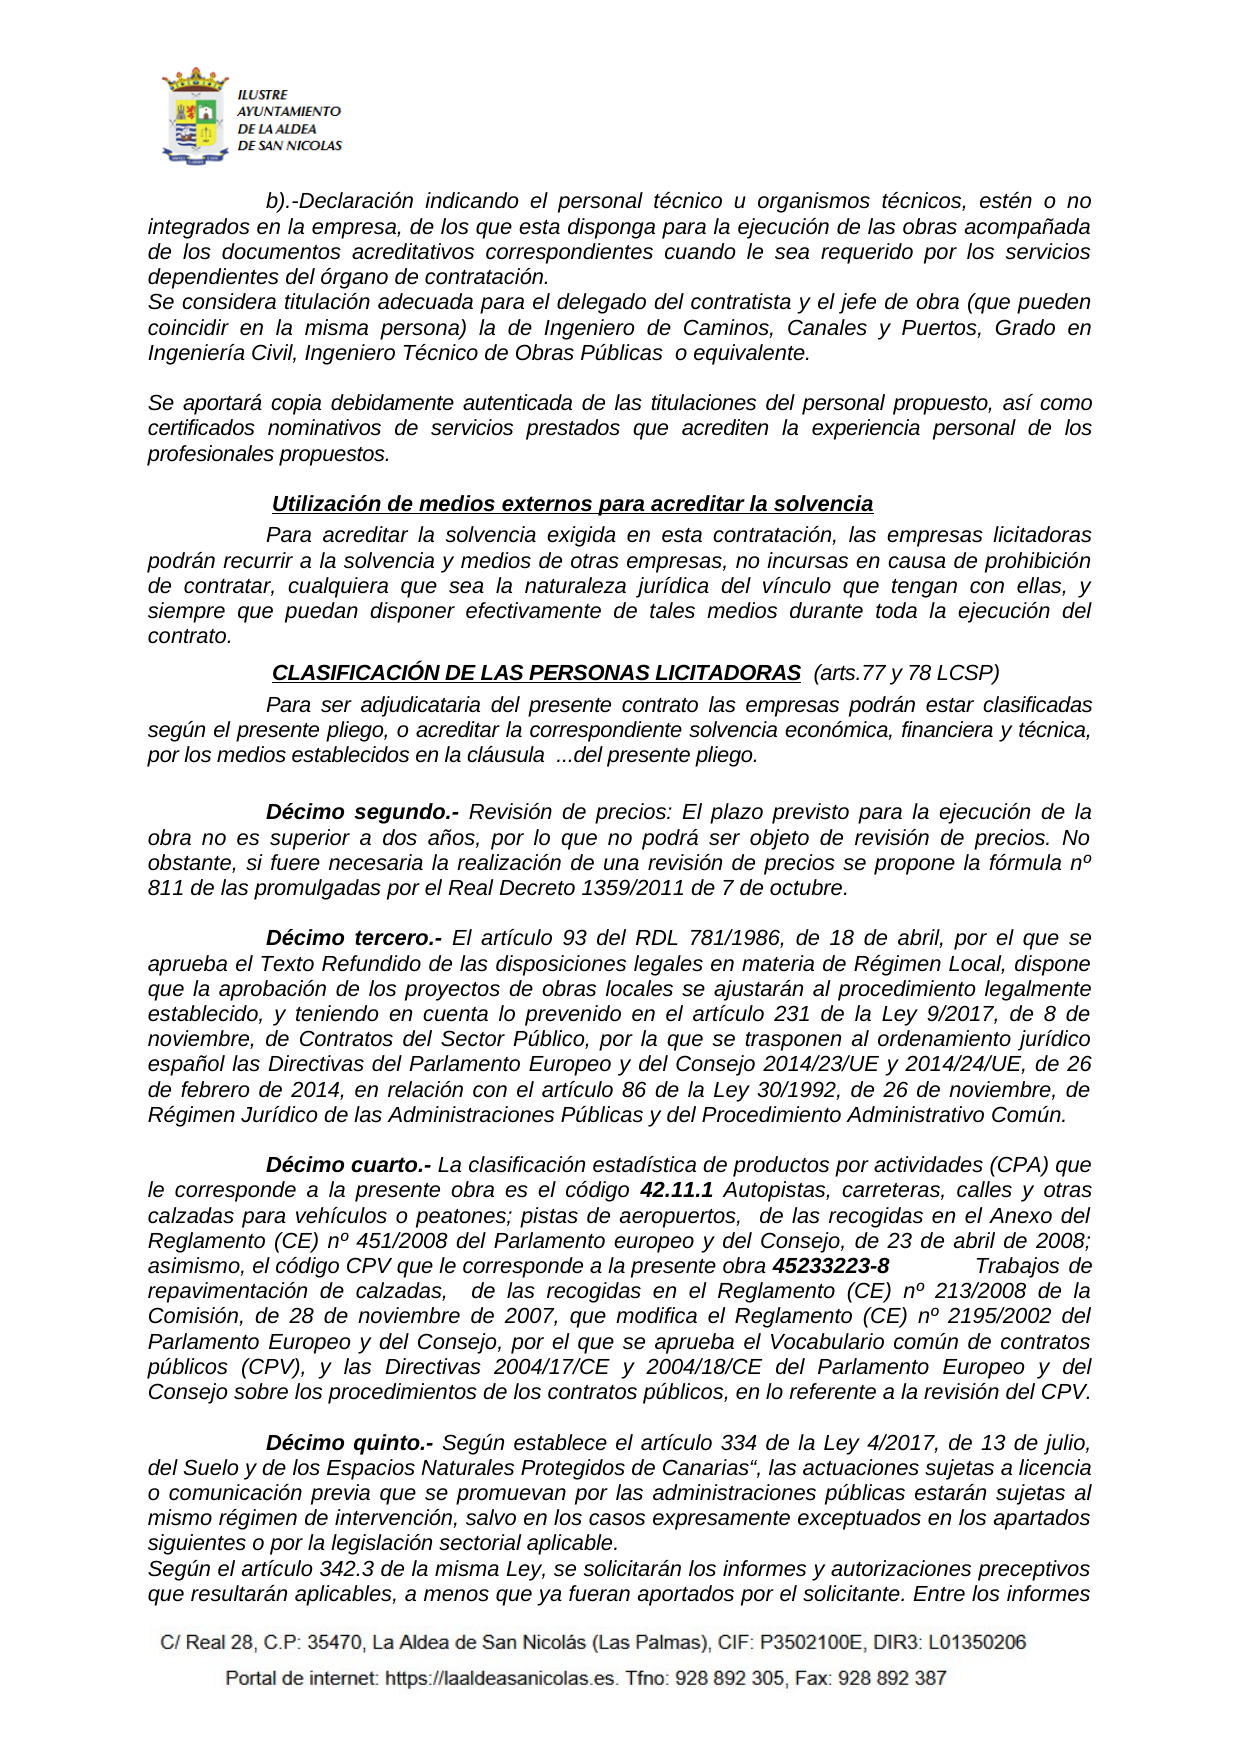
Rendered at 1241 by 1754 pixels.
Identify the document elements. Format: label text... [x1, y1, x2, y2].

text Según el artículo 342.3 de la misma Ley, se solicitarán los informes y autorizaciones preceptivos que resultarán aplicables, a menos que ya fueran aportados por el solicitante. Entre los informes [148, 1555, 1093, 1606]
text Décimo tercero.- El artículo 93 del RDL 781/1986, de 18 de abril, por el que se aprueba el Texto Refundido de las disposiciones legales en materia de Régimen Local, dispone que la aprobación de los proyectos de obras locales se ajustarán al procedimiento legalmente establecido, y teniendo en cuenta lo prevenido en el artículo 231 de la Ley 9/2017, de 8 de noviembre, de Contratos del Sector Público, por la que se trasponen al ordenamiento jurídico español las Directivas del Parlamento Europeo y del Consejo 2014/23/UE y 2014/24/UE, de 26 de febrero de 2014, en relación con el artículo 86 de la Ley 30/1992, de 26 de noviembre, de Régimen Jurídico de las Administraciones Públicas y del Procedimiento Administrativo Común. [148, 925, 1093, 1127]
text CLASIFICACIÓN DE LAS PERSONAS LICITADORAS (arts.77 y 78 LCSP) [148, 660, 1093, 685]
text Se aportará copia debidamente autenticada de las titulaciones del personal propuesto, así como certificados nominativos de servicios prestados que acrediten la experiencia personal de los profesionales propuestos. [148, 390, 1093, 466]
text Se considera titulación adecuada para el delegado del contratista y el jefe de obra (que pueden coincidir en la misma persona) la de Ingeniero de Caminos, Canales y Puertos, Grado en Ingeniería Civil, Ingeniero Técnico de Obras Públicas o equivalente. [148, 289, 1093, 365]
picture [148, 1626, 1034, 1694]
text Para ser adjudicataria del presente contrato las empresas podrán estar clasificadas según el presente pliego, o acreditar la correspondiente solvencia económica, financiera y técnica, por los medios establecidos en la cláusula ...del presente pliego. [148, 692, 1093, 767]
text Décimo quinto.- Según establece el artículo 334 de la Ley 4/2017, de 13 de julio, del Suelo y de los Espacios Naturales Protegidos de Canarias“, las actuaciones sujetas a licencia o comunicación previa que se promuevan por las administraciones públicas estarán sujetas al mismo régimen de intervención, salvo en los casos expresamente exceptuados en los apartados siguientes o por la legislación sectorial aplicable. [148, 1429, 1093, 1555]
text Para acreditar la solvencia exigida en esta contratación, las empresas licitadoras podrán recurrir a la solvencia y medios de otras empresas, no incursas en causa de prohibición de contratar, cualquiera que sea la naturaleza jurídica del vínculo que tengan con ellas, y siempre que puedan disponer efectivamente de tales medios durante toda la ejecución del contrato. [148, 522, 1093, 648]
text b).-Declaración indicando el personal técnico u organismos técnicos, estén o no integrados en la empresa, de los que esta disponga para la ejecución de las obras acompañada de los documentos acreditativos correspondientes cuando le sea requerido por los servicios dependientes del órgano de contratación. [148, 188, 1093, 289]
text Décimo segundo.- Revisión de precios: El plazo previsto para la ejecución de la obra no es superior a dos años, por lo que no podrá ser objeto de revisión de precios. No obstante, si fuere necesaria la realización de una revisión de precios se propone la fórmula nº 811 de las promulgadas por el Real Decreto 1359/2011 de 7 de octubre. [148, 799, 1093, 900]
text Décimo cuarto.- La clasificación estadística de productos por actividades (CPA) que le corresponde a la presente obra es el código 42.11.1 Autopistas, carreteras, calles y otras calzadas para vehículos o peatones; pistas de aeropuertos, de las recogidas en el Anexo del Reglamento (CE) nº 451/2008 del Parlamento europeo y del Consejo, de 23 de abril de 2008; asimismo, el código CPV que le corresponde a la presente obra 45233223-8 Trabajos de repavimentación de calzadas, de las recogidas en el Reglamento (CE) nº 213/2008 de la Comisión, de 28 de noviembre de 2007, que modifica el Reglamento (CE) nº 2195/2002 del Parlamento Europeo y del Consejo, por el que se aprueba el Vocabulario común de contratos públicos (CPV), y las Directivas 2004/17/CE y 2004/18/CE del Parlamento Europeo y del Consejo sobre los procedimientos de los contratos públicos, en lo referente a la revisión del CPV. [148, 1152, 1093, 1404]
picture [148, 59, 358, 173]
text Utilización de medios externos para acreditar la solvencia [148, 491, 1093, 516]
